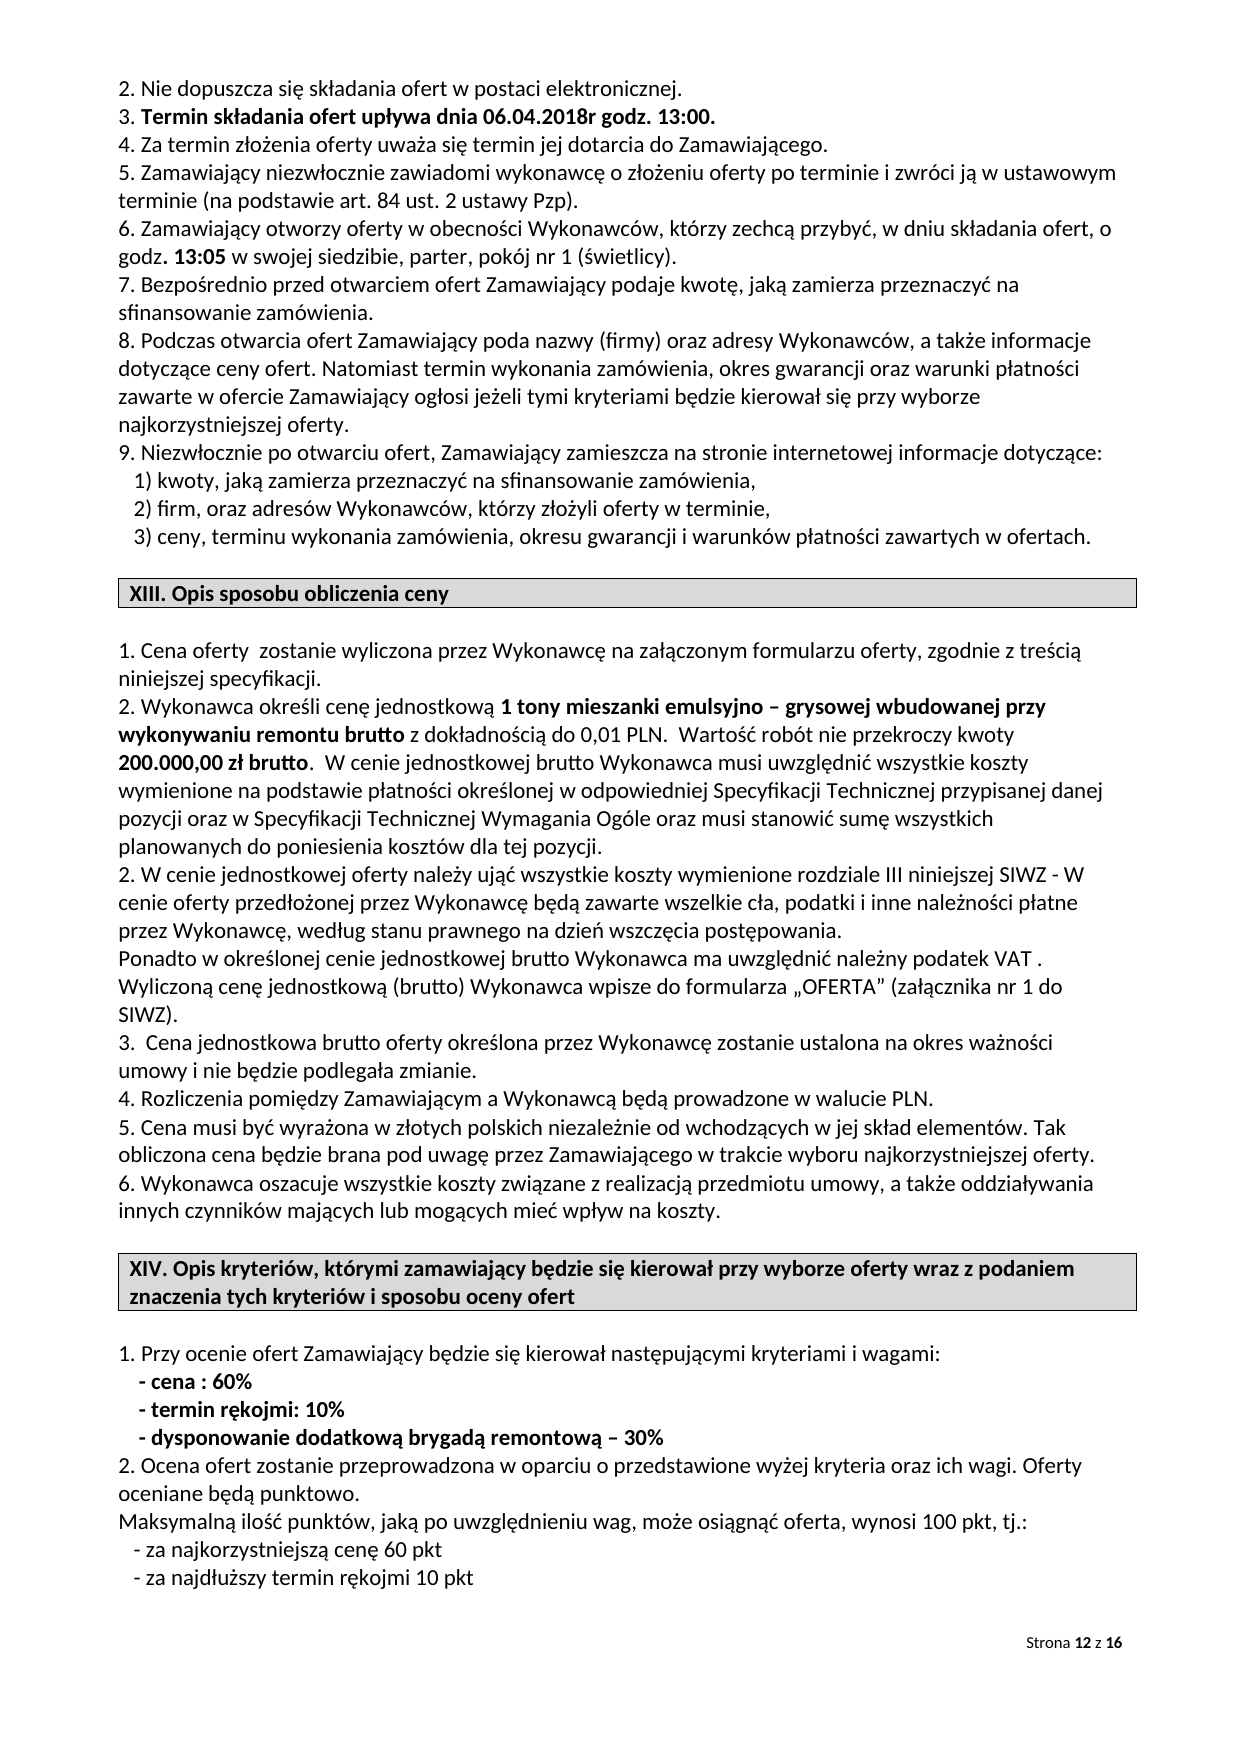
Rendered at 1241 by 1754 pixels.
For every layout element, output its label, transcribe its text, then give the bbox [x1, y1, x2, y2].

text 7. Bezpośrednio przed otwarciem ofert Zamawiający podaje kwotę, jaką zamierza przeznaczyć na sfinansowanie zamówienia. [118, 270, 1122, 326]
text terminie (na podstawie art. 84 ust. 2 ustawy Pzp). [118, 186, 1122, 214]
table_header XIII. Opis sposobu obliczenia ceny [119, 579, 1136, 607]
text 2. Nie dopuszcza się składania ofert w postaci elektronicznej. [118, 74, 1122, 102]
text 3. Termin składania ofert upływa dnia 06.04.2018r godz. 13:00. [118, 102, 1122, 130]
text - termin rękojmi: 10% [118, 1395, 1122, 1423]
table_header XIV. Opis kryteriów, którymi zamawiający będzie się kierował przy wyborze oferty wraz z podaniem znaczenia tych kryteriów i sposobu oceny ofert [119, 1254, 1136, 1310]
text 4. Za termin złożenia oferty uważa się termin jej dotarcia do Zamawiającego. [118, 130, 1122, 158]
text 1. Cena oferty zostanie wyliczona przez Wykonawcę na załączonym formularzu oferty, zgodnie z treścią niniejszej specyfikacji. [118, 636, 1122, 692]
text 8. Podczas otwarcia ofert Zamawiający poda nazwy (firmy) oraz adresy Wykonawców, a także informacje dotyczące ceny ofert. Natomiast termin wykonania zamówienia, okres gwarancji oraz warunki płatności zawarte w ofercie Zamawiający ogłosi jeżeli tymi kryteriami będzie kierował się przy wyborze najkorzystniejszej oferty. [118, 326, 1122, 438]
text 2) firm, oraz adresów Wykonawców, którzy złożyli oferty w terminie, [118, 494, 1122, 522]
text 3. Cena jednostkowa brutto oferty określona przez Wykonawcę zostanie ustalona na okres ważności umowy i nie będzie podlegała zmianie. [118, 1028, 1122, 1084]
text 2. W cenie jednostkowej oferty należy ująć wszystkie koszty wymienione rozdziale III niniejszej SIWZ - W cenie oferty przedłożonej przez Wykonawcę będą zawarte wszelkie cła, podatki i inne należności płatne przez Wykonawcę, według stanu prawnego na dzień wszczęcia postępowania. [118, 860, 1122, 944]
text Maksymalną ilość punktów, jaką po uwzględnieniu wag, może osiągnąć oferta, wynosi 100 pkt, tj.: [118, 1507, 1122, 1535]
text 5. Cena musi być wyrażona w złotych polskich niezależnie od wchodzących w jej skład elementów. Tak obliczona cena będzie brana pod uwagę przez Zamawiającego w trakcie wyboru najkorzystniejszej oferty. [118, 1113, 1122, 1169]
text 6. Zamawiający otworzy oferty w obecności Wykonawców, którzy zechcą przybyć, w dniu składania ofert, o godz. 13:05 w swojej siedzibie, parter, pokój nr 1 (świetlicy). [118, 214, 1122, 270]
text Ponadto w określonej cenie jednostkowej brutto Wykonawca ma uwzględnić należny podatek VAT . Wyliczoną cenę jednostkową (brutto) Wykonawca wpisze do formularza „OFERTA” (załącznika nr 1 do SIWZ). [118, 944, 1122, 1028]
text - dysponowanie dodatkową brygadą remontową – 30% [118, 1423, 1122, 1451]
text 1) kwoty, jaką zamierza przeznaczyć na sfinansowanie zamówienia, [118, 466, 1122, 494]
text 4. Rozliczenia pomiędzy Zamawiającym a Wykonawcą będą prowadzone w walucie PLN. [118, 1084, 1122, 1113]
text 5. Zamawiający niezwłocznie zawiadomi wykonawcę o złożeniu oferty po terminie i zwróci ją w ustawowym [118, 158, 1122, 186]
text 2. Wykonawca określi cenę jednostkową 1 tony mieszanki emulsyjno – grysowej wbudowanej przy wykonywaniu remontu brutto z dokładnością do 0,01 PLN. Wartość robót nie przekroczy kwoty 200.000,00 zł brutto. W cenie jednostkowej brutto Wykonawca musi uwzględnić wszystkie koszty wymienione na podstawie płatności określonej w odpowiedniej Specyfikacji Technicznej przypisanej danej pozycji oraz w Specyfikacji Technicznej Wymagania Ogóle oraz musi stanowić sumę wszystkich planowanych do poniesienia kosztów dla tej pozycji. [118, 692, 1122, 860]
text 2. Ocena ofert zostanie przeprowadzona w oparciu o przedstawione wyżej kryteria oraz ich wagi. Oferty oceniane będą punktowo. [118, 1451, 1122, 1507]
text 3) ceny, terminu wykonania zamówienia, okresu gwarancji i warunków płatności zawartych w ofertach. [118, 522, 1122, 550]
text 6. Wykonawca oszacuje wszystkie koszty związane z realizacją przedmiotu umowy, a także oddziaływania innych czynników mających lub mogących mieć wpływ na koszty. [118, 1169, 1122, 1225]
text - za najkorzystniejszą cenę 60 pkt [118, 1535, 1122, 1563]
text 9. Niezwłocznie po otwarciu ofert, Zamawiający zamieszcza na stronie internetowej informacje dotyczące: [118, 438, 1122, 466]
text - cena : 60% [118, 1367, 1122, 1395]
text 1. Przy ocenie ofert Zamawiający będzie się kierował następującymi kryteriami i wagami: [118, 1339, 1122, 1367]
text - za najdłuższy termin rękojmi 10 pkt [118, 1563, 1122, 1591]
